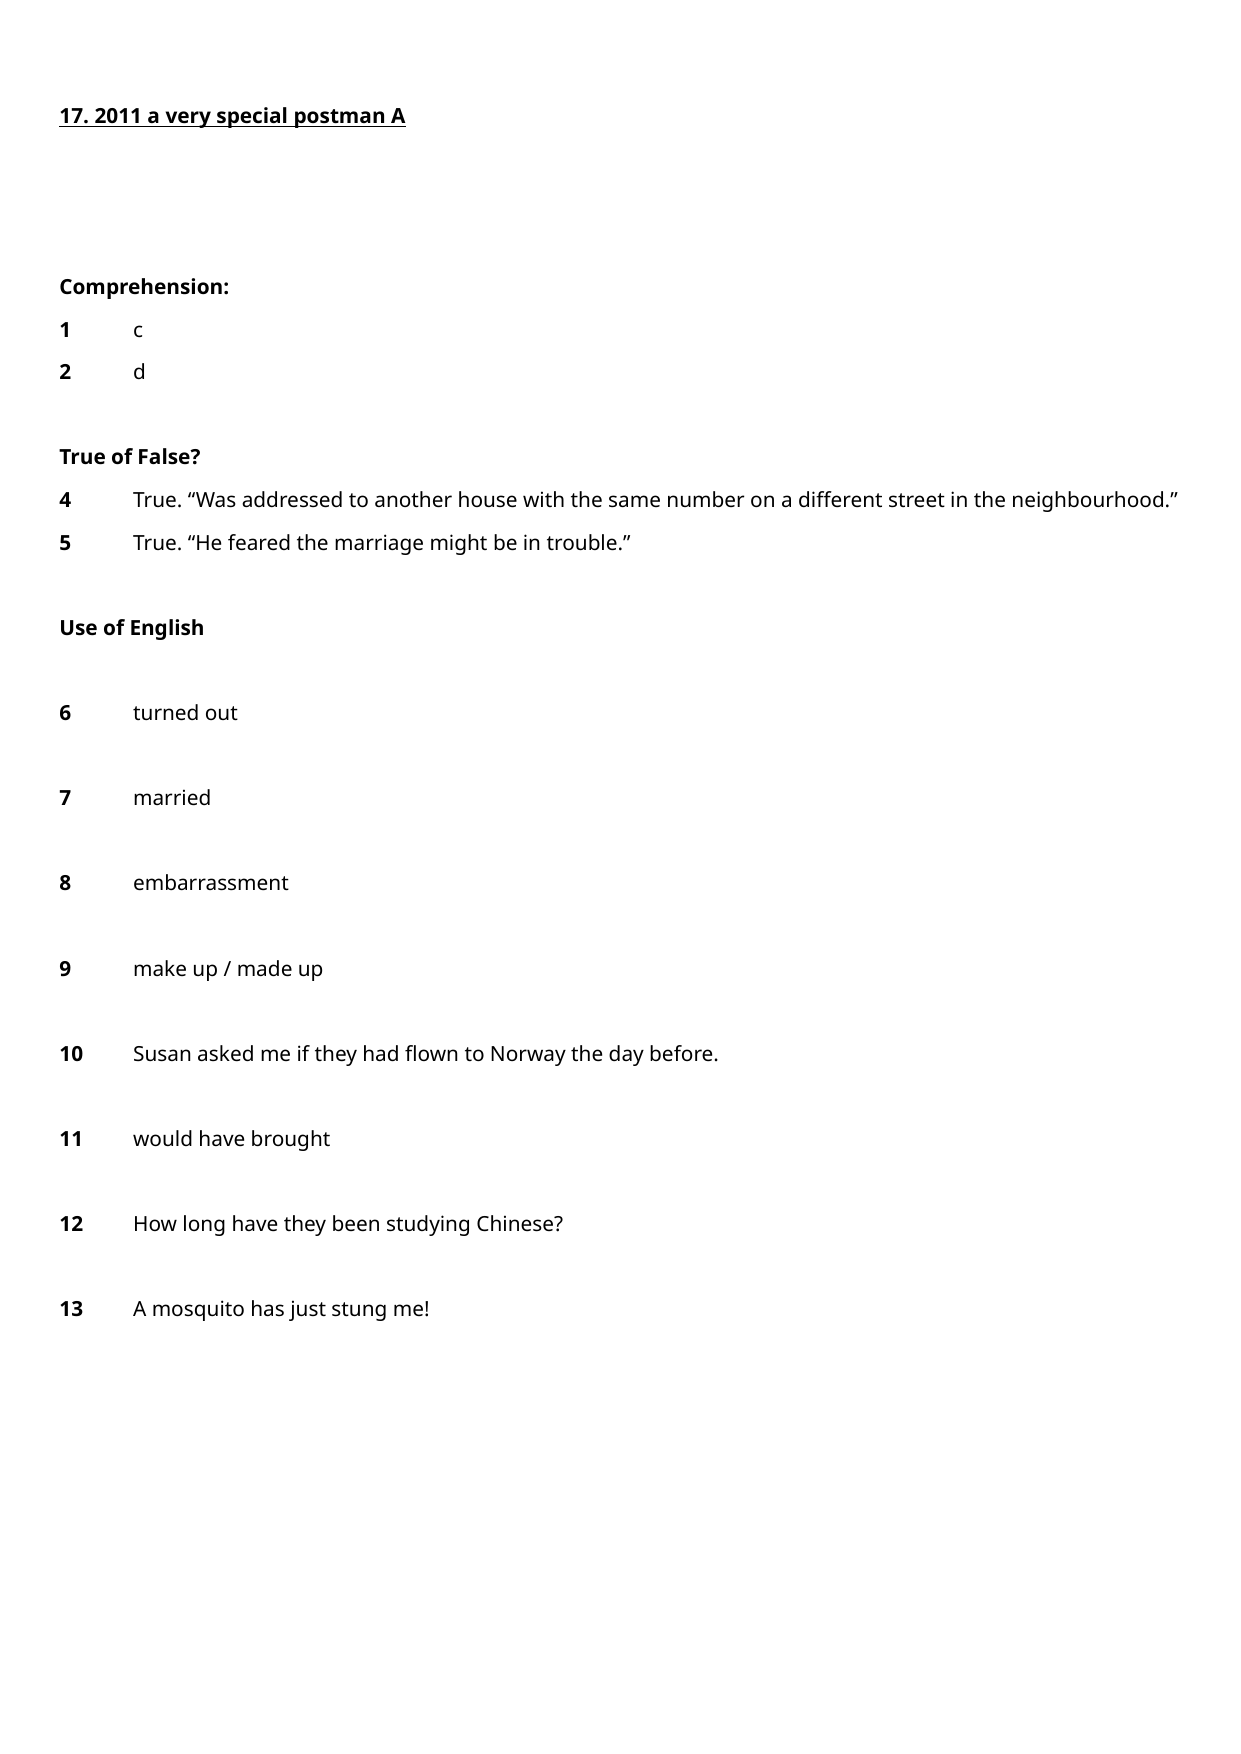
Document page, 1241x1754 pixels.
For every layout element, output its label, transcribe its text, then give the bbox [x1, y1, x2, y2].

text 7 married [59, 783, 1181, 812]
text 4 True. “Was addressed to another house with the same number on a different street in the neighbourhood.” [59, 485, 1181, 513]
text 8 embarrassment [59, 868, 1181, 897]
text 11 would have brought [59, 1124, 1181, 1153]
text Use of English [59, 613, 1181, 641]
text 17. 2011 a very special postman A [59, 102, 1181, 130]
text 13 A mosquito has just stung me! [59, 1294, 1181, 1323]
text 5 True. “He feared the marriage might be in trouble.” [59, 528, 1181, 556]
text True of False? [59, 442, 1181, 471]
text 2 d [59, 357, 1181, 386]
text Comprehension: [59, 272, 1181, 301]
text 10 Susan asked me if they had flown to Norway the day before. [59, 1039, 1181, 1067]
text 9 make up / made up [59, 954, 1181, 982]
text 12 How long have they been studying Chinese? [59, 1209, 1181, 1238]
text 6 turned out [59, 698, 1181, 727]
text 1 c [59, 315, 1181, 343]
